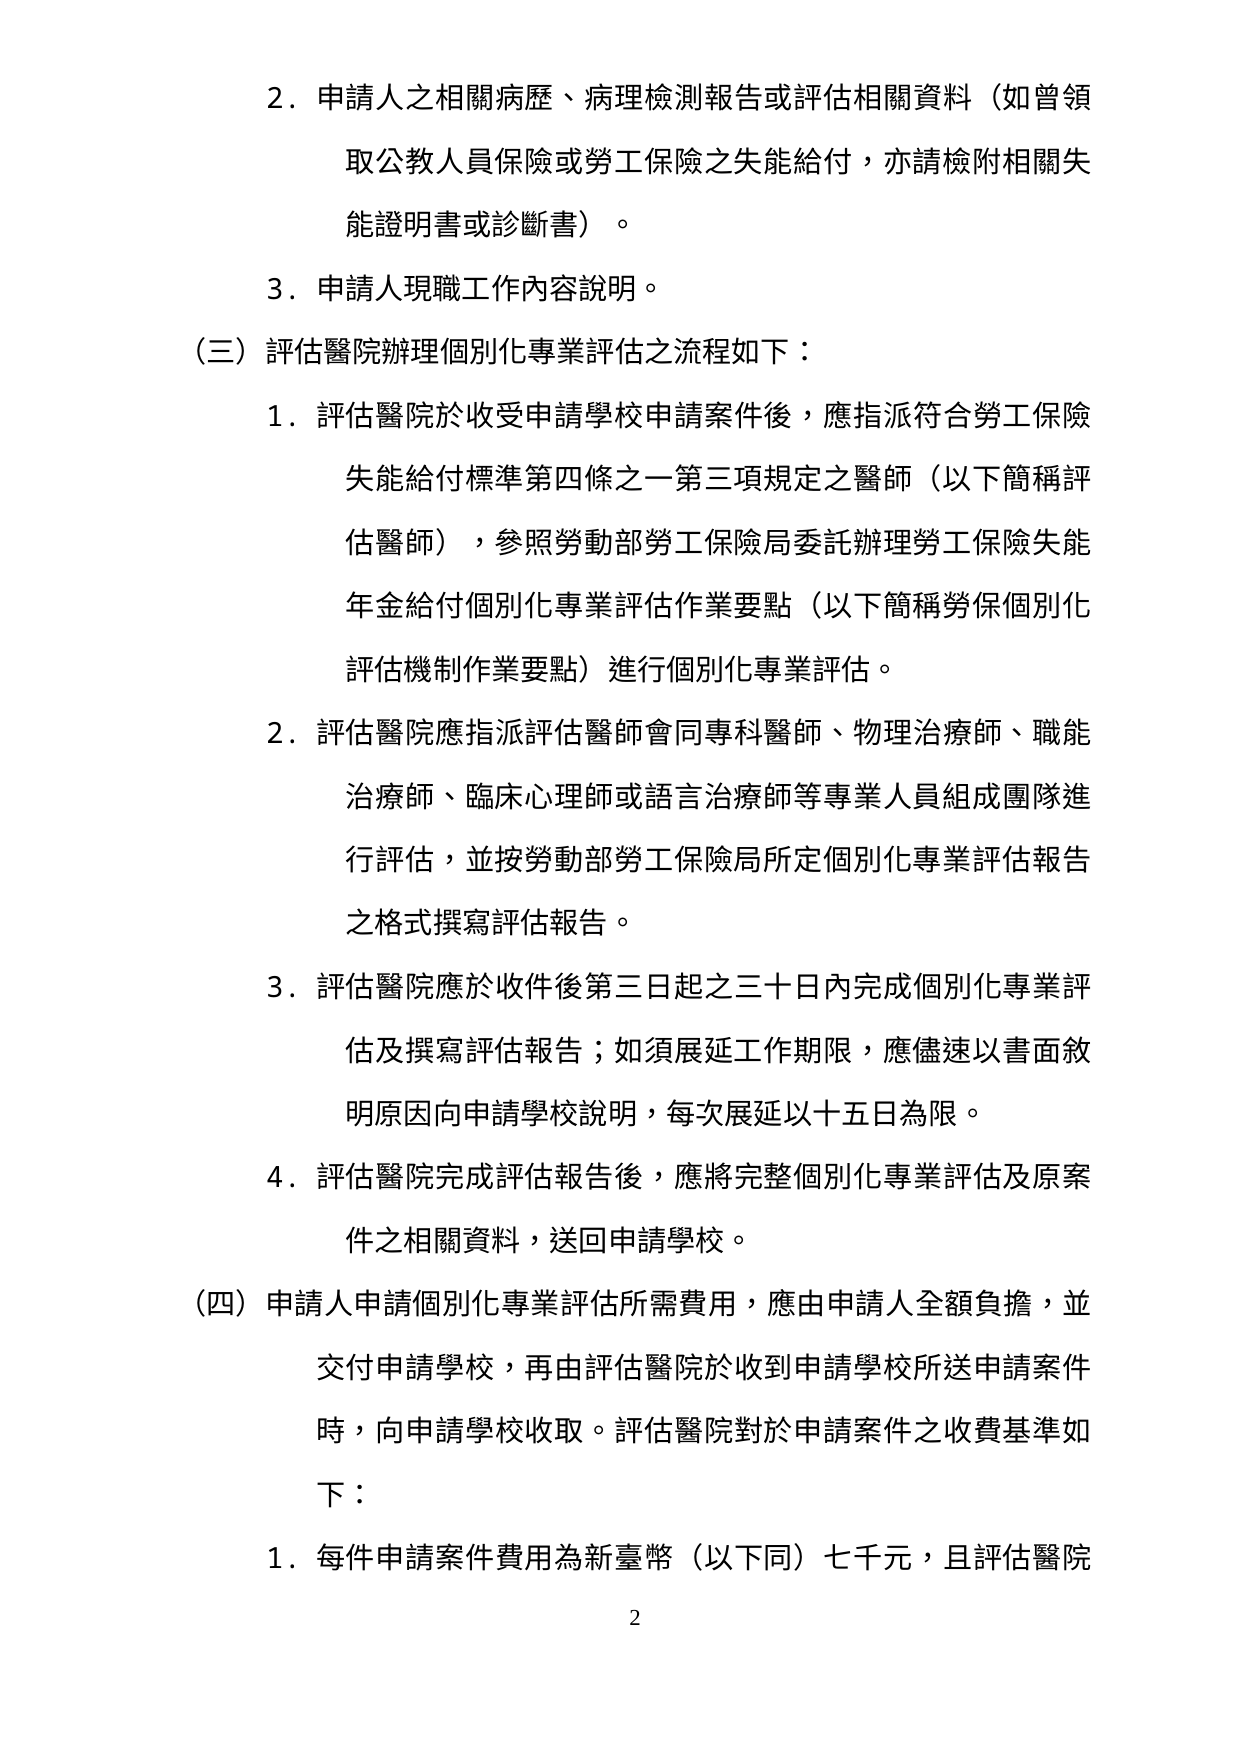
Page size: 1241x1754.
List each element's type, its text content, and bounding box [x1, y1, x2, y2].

list 申請人現職工作內容說明。 [266, 265, 1092, 308]
list 評估醫院應於收件後第三日起之三十日內完成個別化專業評估及撰寫評估報告；如須展延工作期限，應儘速以書面敘明原因向申請學校說明，每次展延以十五日為限。 [266, 963, 1092, 1133]
list 每件申請案件費用為新臺幣（以下同）七千元，且評估醫院辦理個別化專業評估過程中，每增加一位專科醫師或專業人員得酌增費用二千元，每案最高收費不得逾一萬五千元。 [266, 1535, 1092, 1577]
list 評估醫院於收受申請學校申請案件後，應指派符合勞工保險失能給付標準第四條之一第三項規定之醫師（以下簡稱評估醫師），參照勞動部勞工保險局委託辦理勞工保險失能年金給付個別化專業評估作業要點（以下簡稱勞保個別化評估機制作業要點）進行個別化專業評估。 [266, 392, 1092, 688]
list 評估醫院應指派評估醫師會同專科醫師、物理治療師、職能治療師、臨床心理師或語言治療師等專業人員組成團隊進行評估，並按勞動部勞工保險局所定個別化專業評估報告之格式撰寫評估報告。 [266, 710, 1092, 942]
list 評估醫院辦理個別化專業評估之流程如下： [177, 329, 1092, 371]
list 申請人申請個別化專業評估所需費用，應由申請人全額負擔，並交付申請學校，再由評估醫院於收到申請學校所送申請案件時，向申請學校收取。評估醫院對於申請案件之收費基準如下： [177, 1281, 1092, 1513]
list 申請人之相關病歷、病理檢測報告或評估相關資料（如曾領取公教人員保險或勞工保險之失能給付，亦請檢附相關失能證明書或診斷書）。 [266, 75, 1092, 244]
list 評估醫院完成評估報告後，應將完整個別化專業評估及原案件之相關資料，送回申請學校。 [266, 1154, 1092, 1260]
